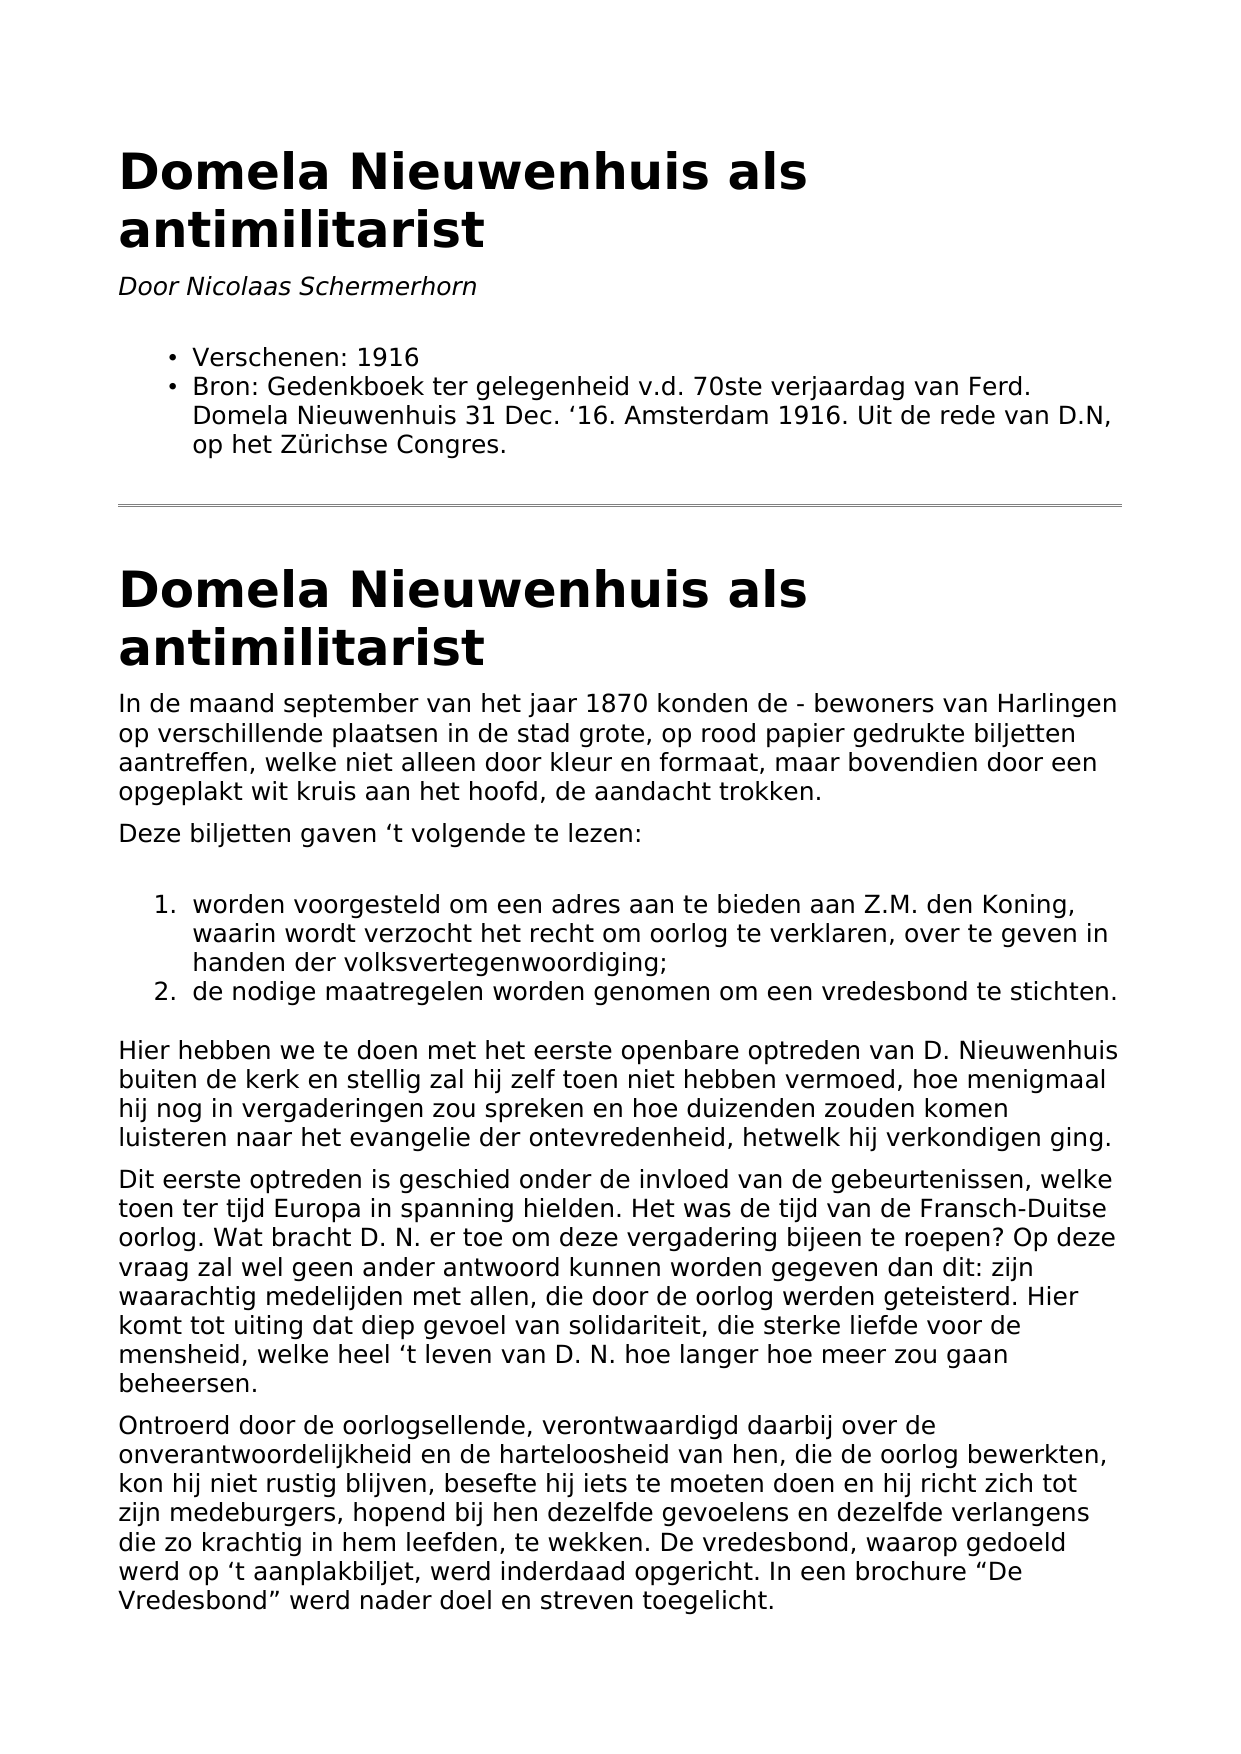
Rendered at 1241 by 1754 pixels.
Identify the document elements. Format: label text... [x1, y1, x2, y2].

list Bron: Gedenkboek ter gelegenheid v.d. 70ste verjaardag van Ferd. Domela Nieuwenhuis 31 Dec. ‘16. Amsterdam 1916. Uit de rede van D.N, op het Zürichse Congres. [177, 372, 1122, 460]
text Hier hebben we te doen met het eerste openbare optreden van D. Nieuwenhuis buiten de kerk en stellig zal hij zelf toen niet hebben vermoed, hoe menigmaal hij nog in vergaderingen zou spreken en hoe duizenden zouden komen luisteren naar het evangelie der ontevredenheid, hetwelk hij verkondigen ging. [118, 1036, 1122, 1153]
text In de maand september van het jaar 1870 konden de - bewoners van Harlingen op verschillende plaatsen in de stad grote, op rood papier gedrukte biljetten aantreffen, welke niet alleen door kleur en formaat, maar bovendien door een opgeplakt wit kruis aan het hoofd, de aandacht trokken. [118, 690, 1122, 806]
text Dit eerste optreden is geschied onder de invloed van de gebeurtenissen, welke toen ter tijd Europa in spanning hielden. Het was de tijd van de Fransch-Duitse oorlog. Wat bracht D. N. er toe om deze vergadering bijeen te roepen? Op deze vraag zal wel geen ander antwoord kunnen worden gegeven dan dit: zijn waarachtig medelijden met allen, die door de oorlog werden geteisterd. Hier komt tot uiting dat diep gevoel van solidariteit, die sterke liefde voor de mensheid, welke heel ‘t leven van D. N. hoe langer hoe meer zou gaan beheersen. [118, 1165, 1122, 1399]
subtitle Domela Nieuwenhuis als antimilitarist [118, 561, 1122, 677]
text Ontroerd door de oorlogsellende, verontwaardigd daarbij over de onverantwoordelijkheid en de harteloosheid van hen, die de oorlog bewerkten, kon hij niet rustig blijven, besefte hij iets te moeten doen en hij richt zich tot zijn medeburgers, hopend bij hen dezelfde gevoelens en dezelfde verlangens die zo krachtig in hem leefden, te wekken. De vredesbond, waarop gedoeld werd op ‘t aanplakbiljet, werd inderdaad opgericht. In een brochure “De Vredesbond” werd nader doel en streven toegelicht. [118, 1411, 1122, 1615]
subtitle Domela Nieuwenhuis als antimilitarist [118, 143, 1122, 259]
text Door Nicolaas Schermerhorn [118, 272, 1122, 301]
list worden voorgesteld om een adres aan te bieden aan Z.M. den Koning, waarin wordt verzocht het recht om oorlog te verklaren, over te geven in handen der volksvertegenwoordiging; [177, 890, 1122, 977]
text Deze biljetten gaven ‘t volgende te lezen: [118, 819, 1122, 848]
list Verschenen: 1916 [177, 343, 1122, 372]
list de nodige maatregelen worden genomen om een vredesbond te stichten. [177, 977, 1122, 1007]
